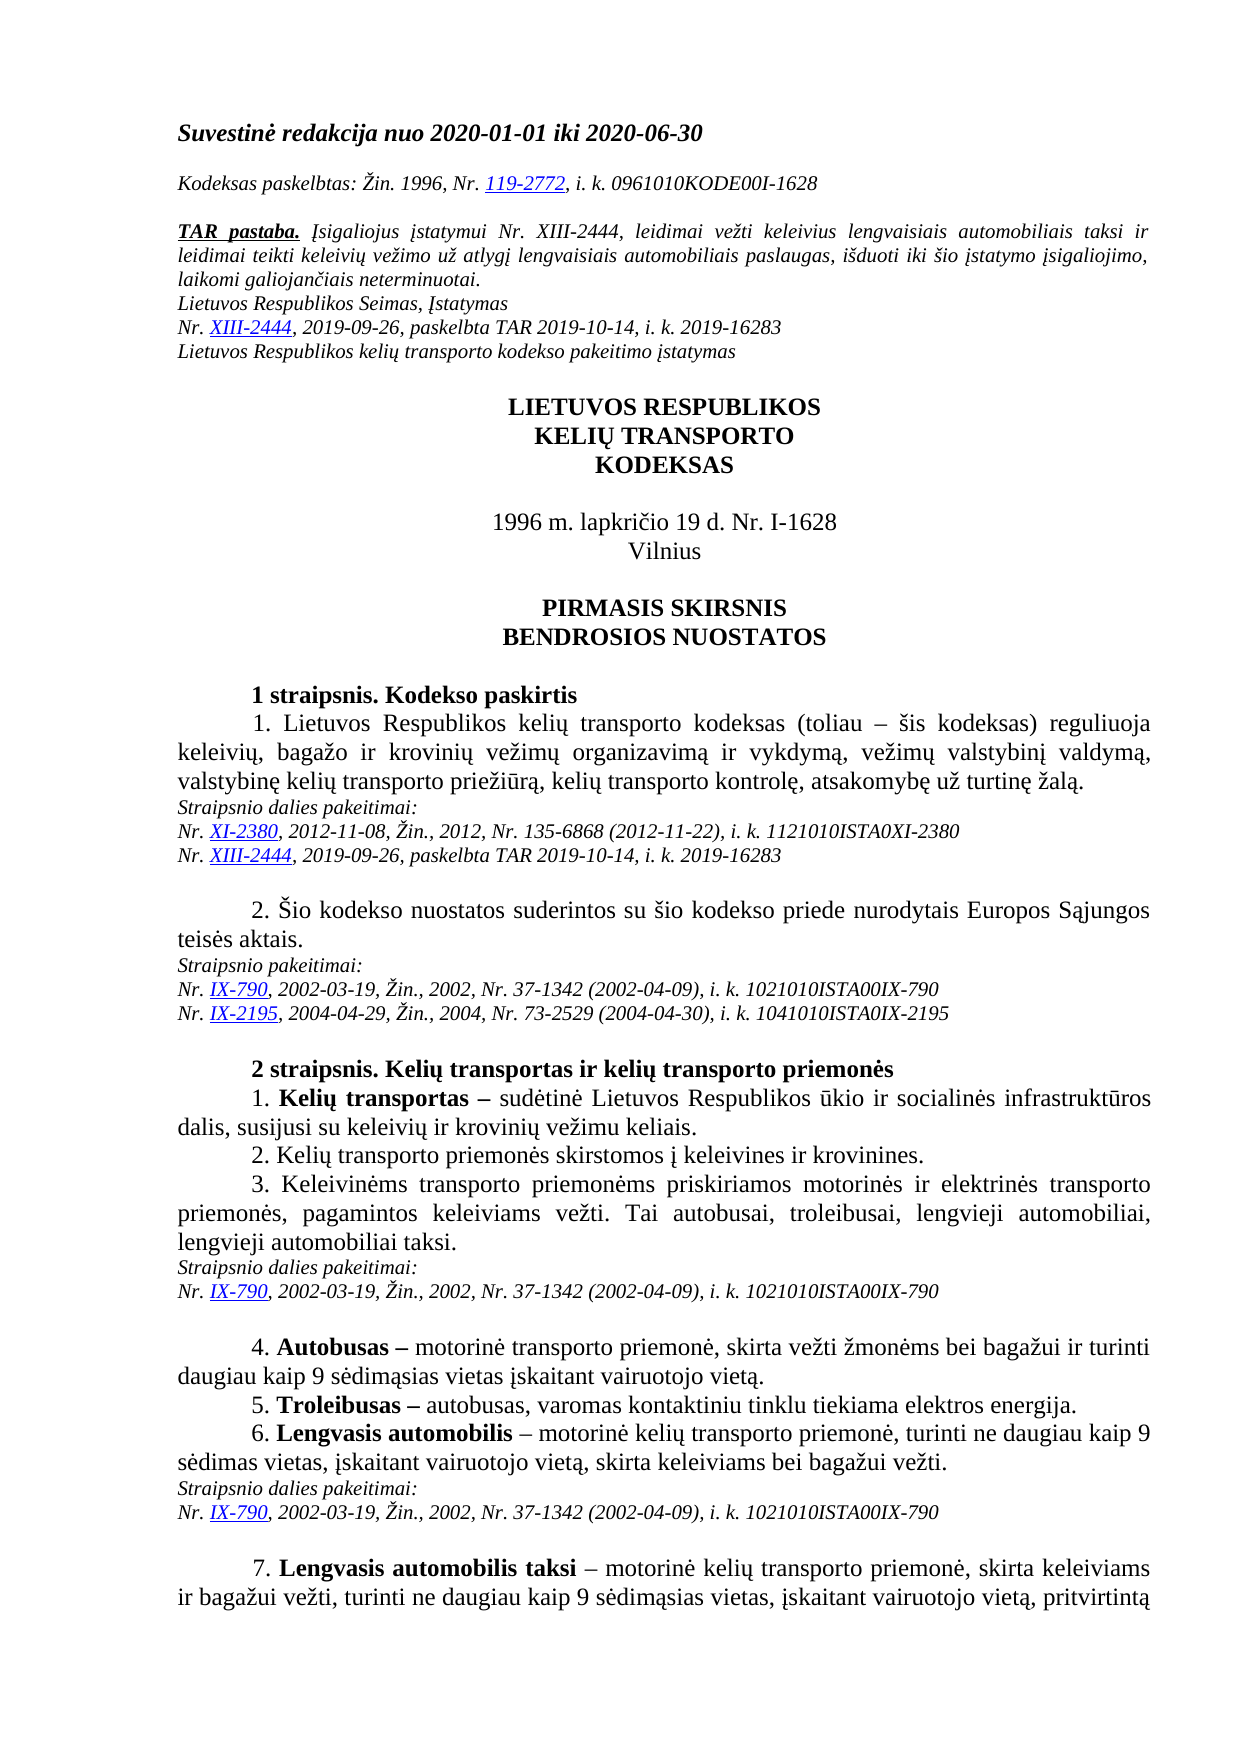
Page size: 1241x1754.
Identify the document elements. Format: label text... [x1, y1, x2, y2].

text Kodeksas paskelbtas: Žin. 1996, Nr. 119-2772, i. k. 0961010KODE00I-1628 [177, 171, 1152, 195]
text Suvestinė redakcija nuo 2020-01-01 iki 2020-06-30 [177, 118, 1152, 147]
text 6. Lengvasis automobilis – motorinė kelių transporto priemonė, turinti ne daugiau kaip 9 sėdimas vietas, įskaitant vairuotojo vietą, skirta keleiviams bei bagažui vežti. [177, 1418, 1152, 1476]
text KODEKSAS [177, 450, 1152, 478]
text PIRMASIS skirsnis [177, 593, 1152, 622]
text 3. Keleivinėms transporto priemonėms priskiriamos motorinės ir elektrinės transporto priemonės, pagamintos keleiviams vežti. Tai autobusai, troleibusai, lengvieji automobiliai, lengvieji automobiliai taksi. [177, 1169, 1152, 1255]
text Straipsnio dalies pakeitimai: [177, 1476, 1152, 1500]
text LIETUVOS RESPUBLIKOS [177, 392, 1152, 421]
text TAR pastaba. Įsigaliojus įstatymui Nr. XIII-2444, leidimai vežti keleivius lengvaisiais automobiliais taksi ir leidimai teikti keleivių vežimo už atlygį lengvaisiais automobiliais paslaugas, išduoti iki šio įstatymo įsigaliojimo, laikomi galiojančiais neterminuotai. [177, 219, 1152, 291]
text 4. Autobusas – motorinė transporto priemonė, skirta vežti žmonėms bei bagažui ir turinti daugiau kaip 9 sėdimąsias vietas įskaitant vairuotojo vietą. [177, 1332, 1152, 1390]
text 1. Kelių transportas – sudėtinė Lietuvos Respublikos ūkio ir socialinės infrastruktūros dalis, susijusi su keleivių ir krovinių vežimu keliais. [177, 1083, 1152, 1140]
text Nr. XIII-2444, 2019-09-26, paskelbta TAR 2019-10-14, i. k. 2019-16283 [177, 315, 1152, 339]
text Straipsnio pakeitimai: [177, 953, 1152, 977]
text Nr. XI-2380, 2012-11-08, Žin., 2012, Nr. 135-6868 (2012-11-22), i. k. 1121010ISTA0XI-2380 [177, 819, 1152, 843]
text Nr. IX-2195, 2004-04-29, Žin., 2004, Nr. 73-2529 (2004-04-30), i. k. 1041010ISTA0IX-2195 [177, 1001, 1152, 1025]
text 2. Kelių transporto priemonės skirstomos į keleivines ir krovinines. [177, 1140, 1152, 1169]
text Lietuvos Respublikos kelių transporto kodekso pakeitimo įstatymas [177, 339, 1152, 363]
text Straipsnio dalies pakeitimai: [177, 795, 1152, 819]
text Straipsnio dalies pakeitimai: [177, 1255, 1152, 1279]
text 7. Lengvasis automobilis taksi – motorinė kelių transporto priemonė, skirta keleiviams ir bagažui vežti, turinti ne daugiau kaip 9 sėdimąsias vietas, įskaitant vairuotojo vietą, pritvirtintą [177, 1553, 1152, 1610]
text Lietuvos Respublikos Seimas, Įstatymas [177, 291, 1152, 315]
text Nr. IX-790, 2002-03-19, Žin., 2002, Nr. 37-1342 (2002-04-09), i. k. 1021010ISTA00IX-790 [177, 1500, 1152, 1524]
text Nr. IX-790, 2002-03-19, Žin., 2002, Nr. 37-1342 (2002-04-09), i. k. 1021010ISTA00IX-790 [177, 977, 1152, 1001]
text 1 straipsnis. Kodekso paskirtis [177, 680, 1152, 708]
text 1996 m. lapkričio 19 d. Nr. I-1628 [177, 507, 1152, 536]
text 5. Troleibusas – autobusas, varomas kontaktiniu tinklu tiekiama elektros energija. [177, 1390, 1152, 1418]
text Nr. IX-790, 2002-03-19, Žin., 2002, Nr. 37-1342 (2002-04-09), i. k. 1021010ISTA00IX-790 [177, 1279, 1152, 1303]
text 1. Lietuvos Respublikos kelių transporto kodeksas (toliau – šis kodeksas) reguliuoja keleivių, bagažo ir krovinių vežimų organizavimą ir vykdymą, vežimų valstybinį valdymą, valstybinę kelių transporto priežiūrą, kelių transporto kontrolę, atsakomybę už turtinę žalą. [177, 708, 1152, 795]
text Vilnius [177, 536, 1152, 565]
text KELIŲ TRANSPORTO [177, 421, 1152, 450]
text Nr. XIII-2444, 2019-09-26, paskelbta TAR 2019-10-14, i. k. 2019-16283 [177, 843, 1152, 867]
text Bendrosios nuostatos [177, 622, 1152, 651]
text 2 straipsnis. Kelių transportas ir kelių transporto priemonės [177, 1054, 1152, 1083]
text 2. Šio kodekso nuostatos suderintos su šio kodekso priede nurodytais Europos Sąjungos teisės aktais. [177, 896, 1152, 953]
